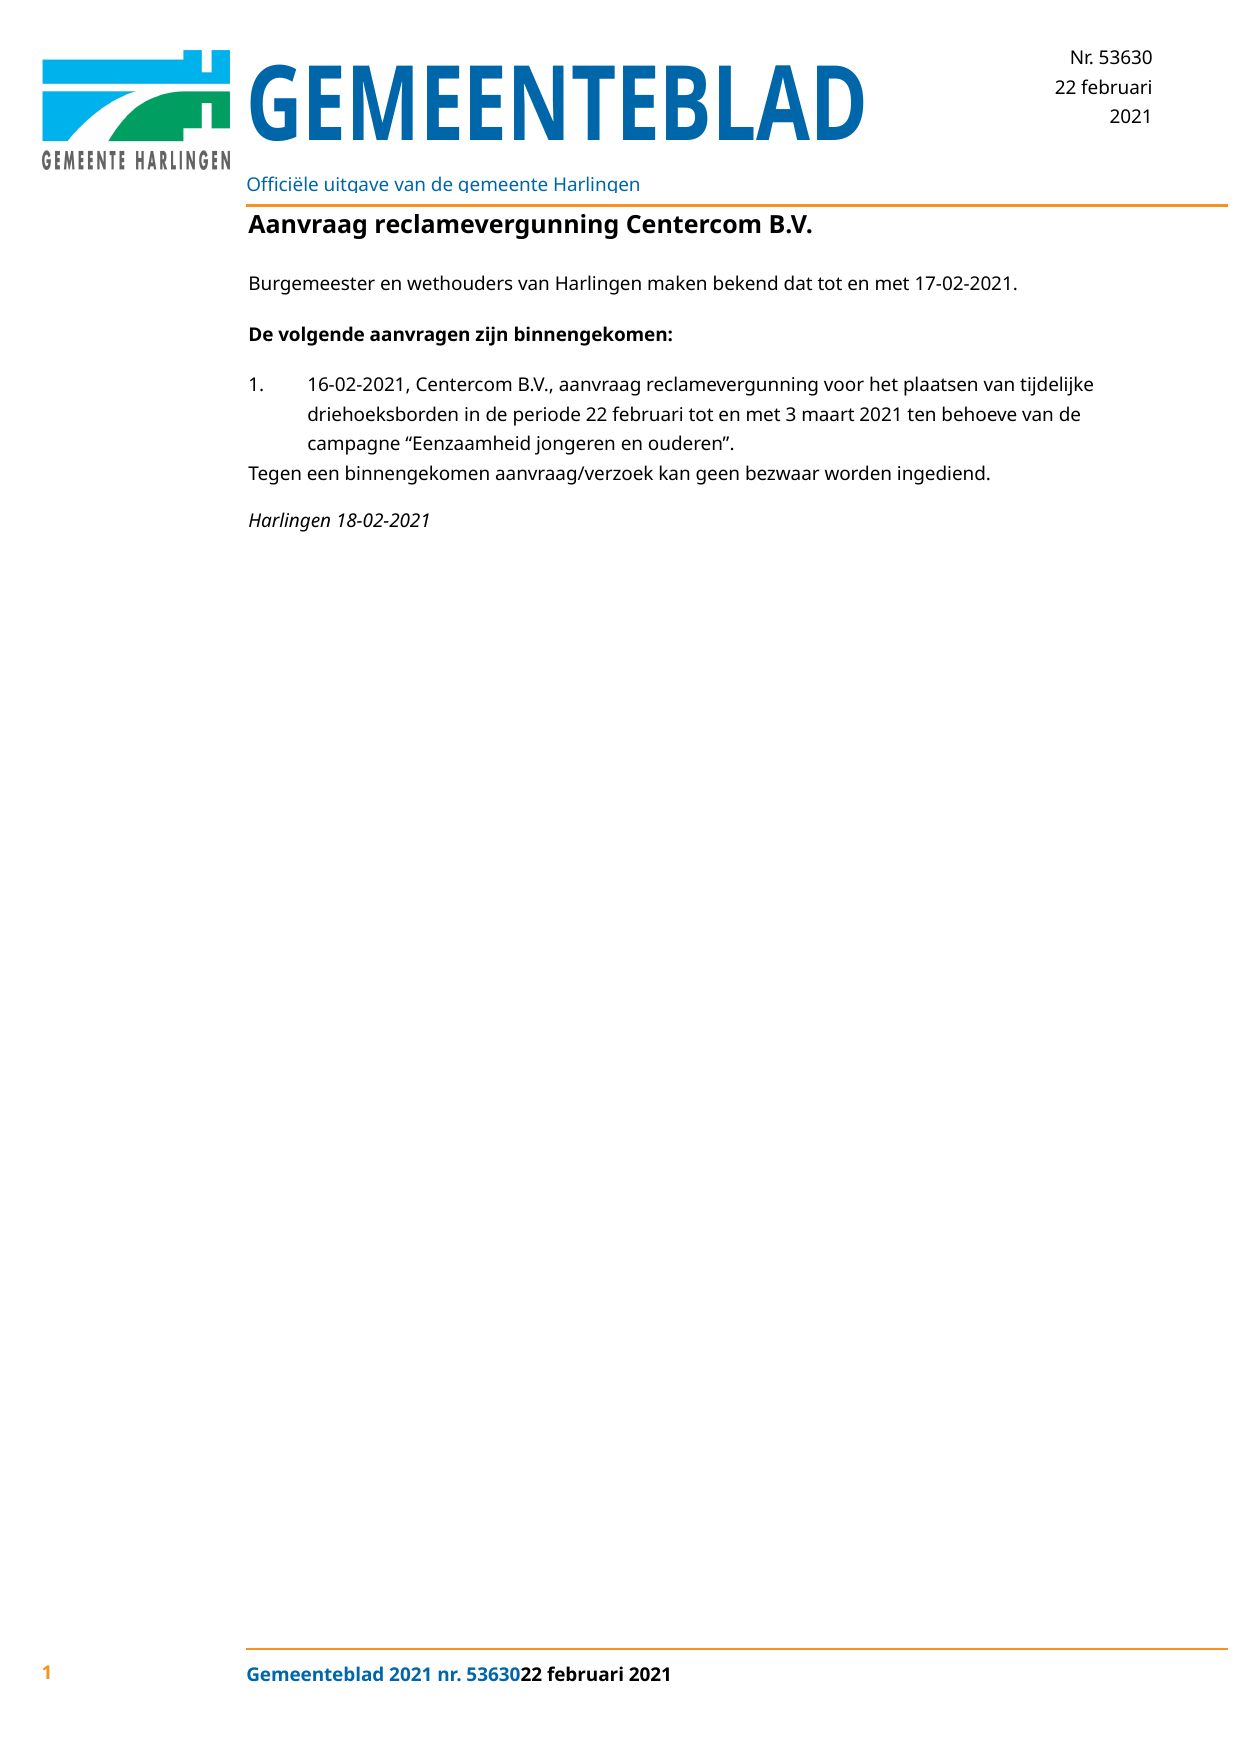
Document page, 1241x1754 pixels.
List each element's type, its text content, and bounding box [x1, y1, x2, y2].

text Tegen een binnengekomen aanvraag/verzoek kan geen bezwaar worden ingediend. [248, 460, 1152, 486]
text Harlingen 18-02-2021 [248, 508, 1152, 533]
list 16-02-2021, Centercom B.V., aanvraag reclamevergunning voor het plaatsen van tijdelijke driehoeksborden in de periode 22 februari tot en met 3 maart 2021 ten behoeve van de campagne “Eenzaamheid jongeren en ouderen”. [248, 371, 1152, 456]
picture [41, 47, 231, 172]
text De volgende aanvragen zijn binnengekomen: [248, 321, 1152, 346]
text Burgemeester en wethouders van Harlingen maken bekend dat tot en met 17-02-2021. [248, 270, 1152, 296]
text Aanvraag reclamevergunning Centercom B.V. [248, 207, 1152, 241]
